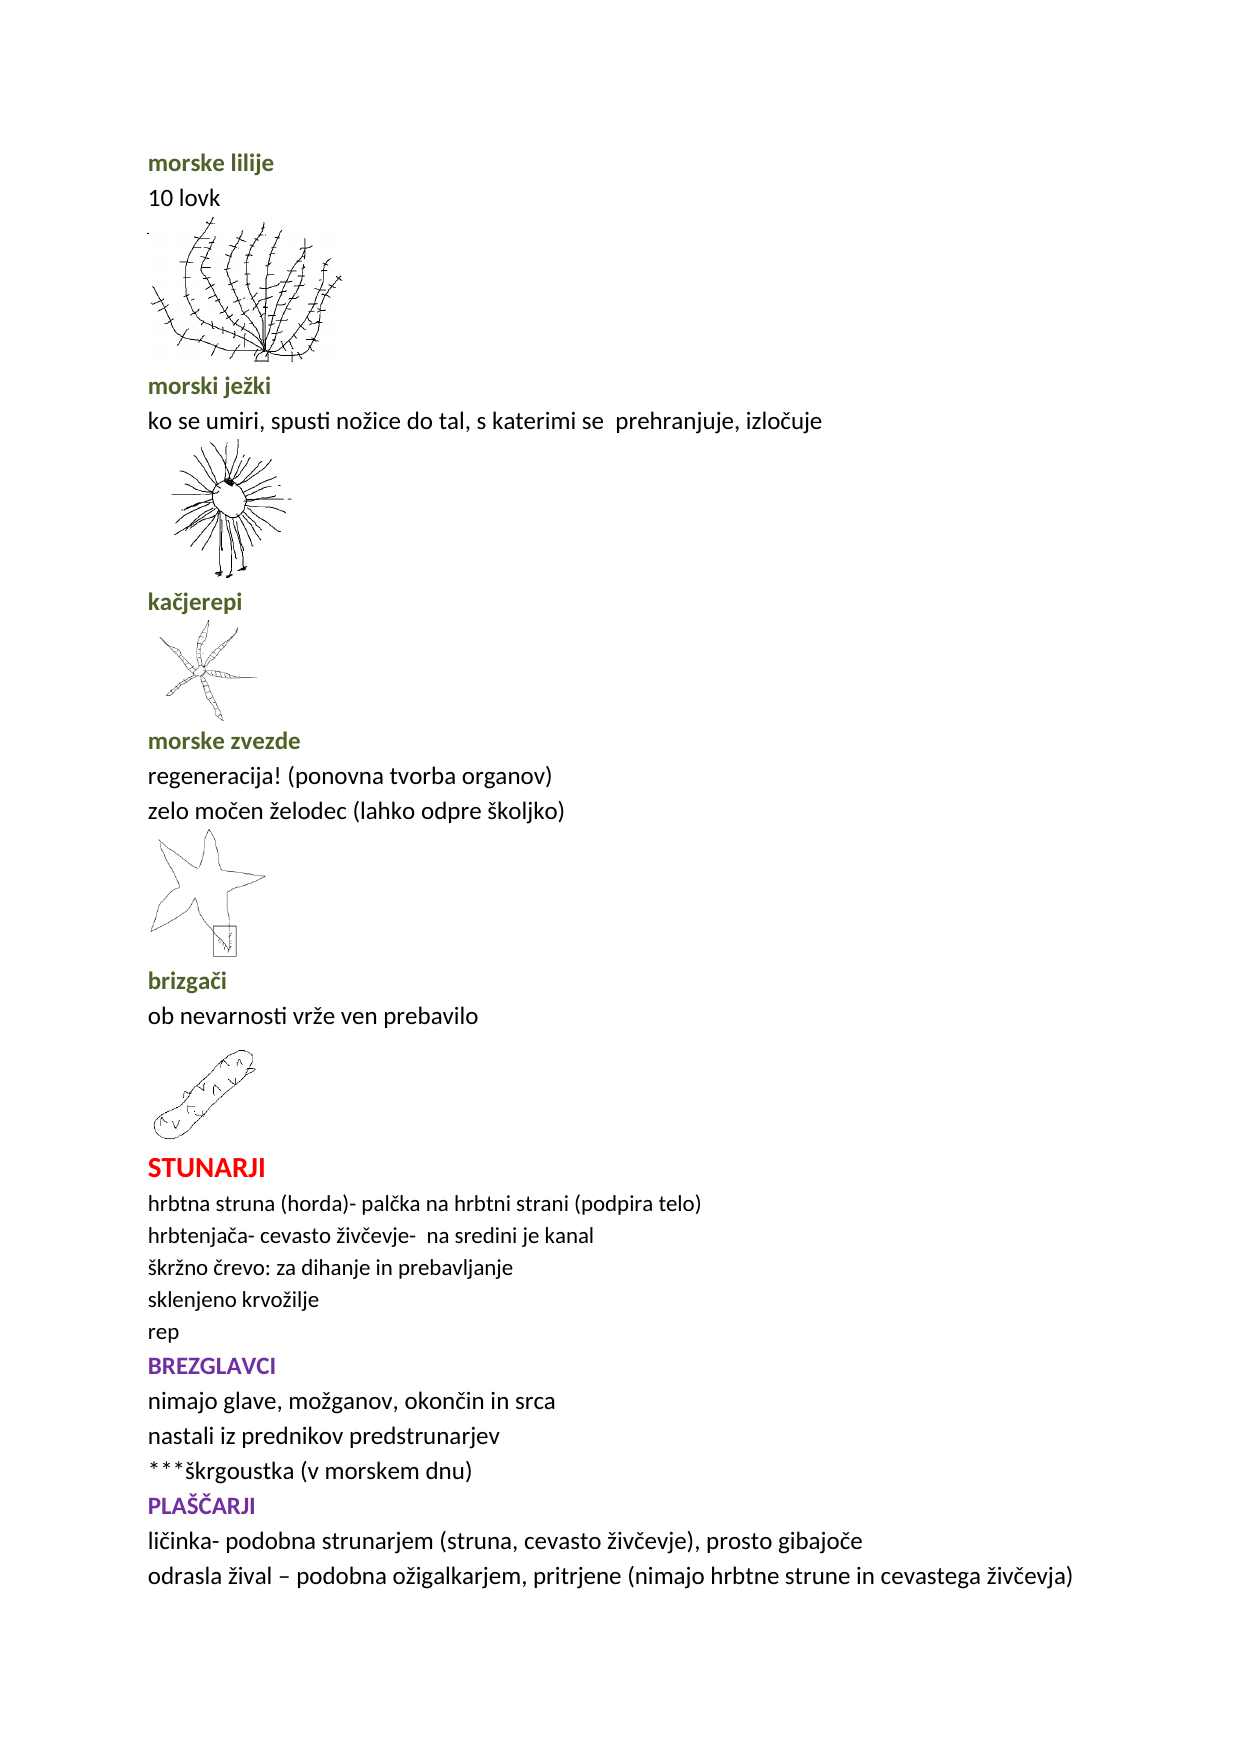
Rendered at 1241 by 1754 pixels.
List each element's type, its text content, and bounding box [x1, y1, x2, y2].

picture [147, 439, 302, 582]
picture [147, 217, 347, 366]
text morske lilije 10 lovk morski ježki ko se umiri, spusti nožice do tal, s katerimi se prehranjuje, izločuje kačjerepi morske zvezde regeneracija! (ponovna tvorba organov) zelo močen želodec (lahko odpre školjko) brizgači ob nevarnosti vrže ven prebavilo STUNARJI hrbtna struna (horda)- palčka na hrbtni strani (podpira telo) hrbtenjača- cevasto živčevje- na sredini je kanal škržno črevo: za dihanje in prebavljanje sklenjeno krvožilje rep BREZGLAVCI nimajo glave, možganov, okončin in srca nastali iz prednikov predstrunarjev ***škrgoustka (v morskem dnu) PLAŠČARJI ličinka- podobna strunarjem (struna, cevasto živčevje), prosto gibajoče odrasla žival – podobna ožigalkarjem, pritrjene (nimajo hrbtne strune in cevastega živčevja) [148, 148, 1093, 1591]
picture [147, 1034, 261, 1144]
picture [147, 829, 271, 961]
picture [147, 620, 259, 721]
